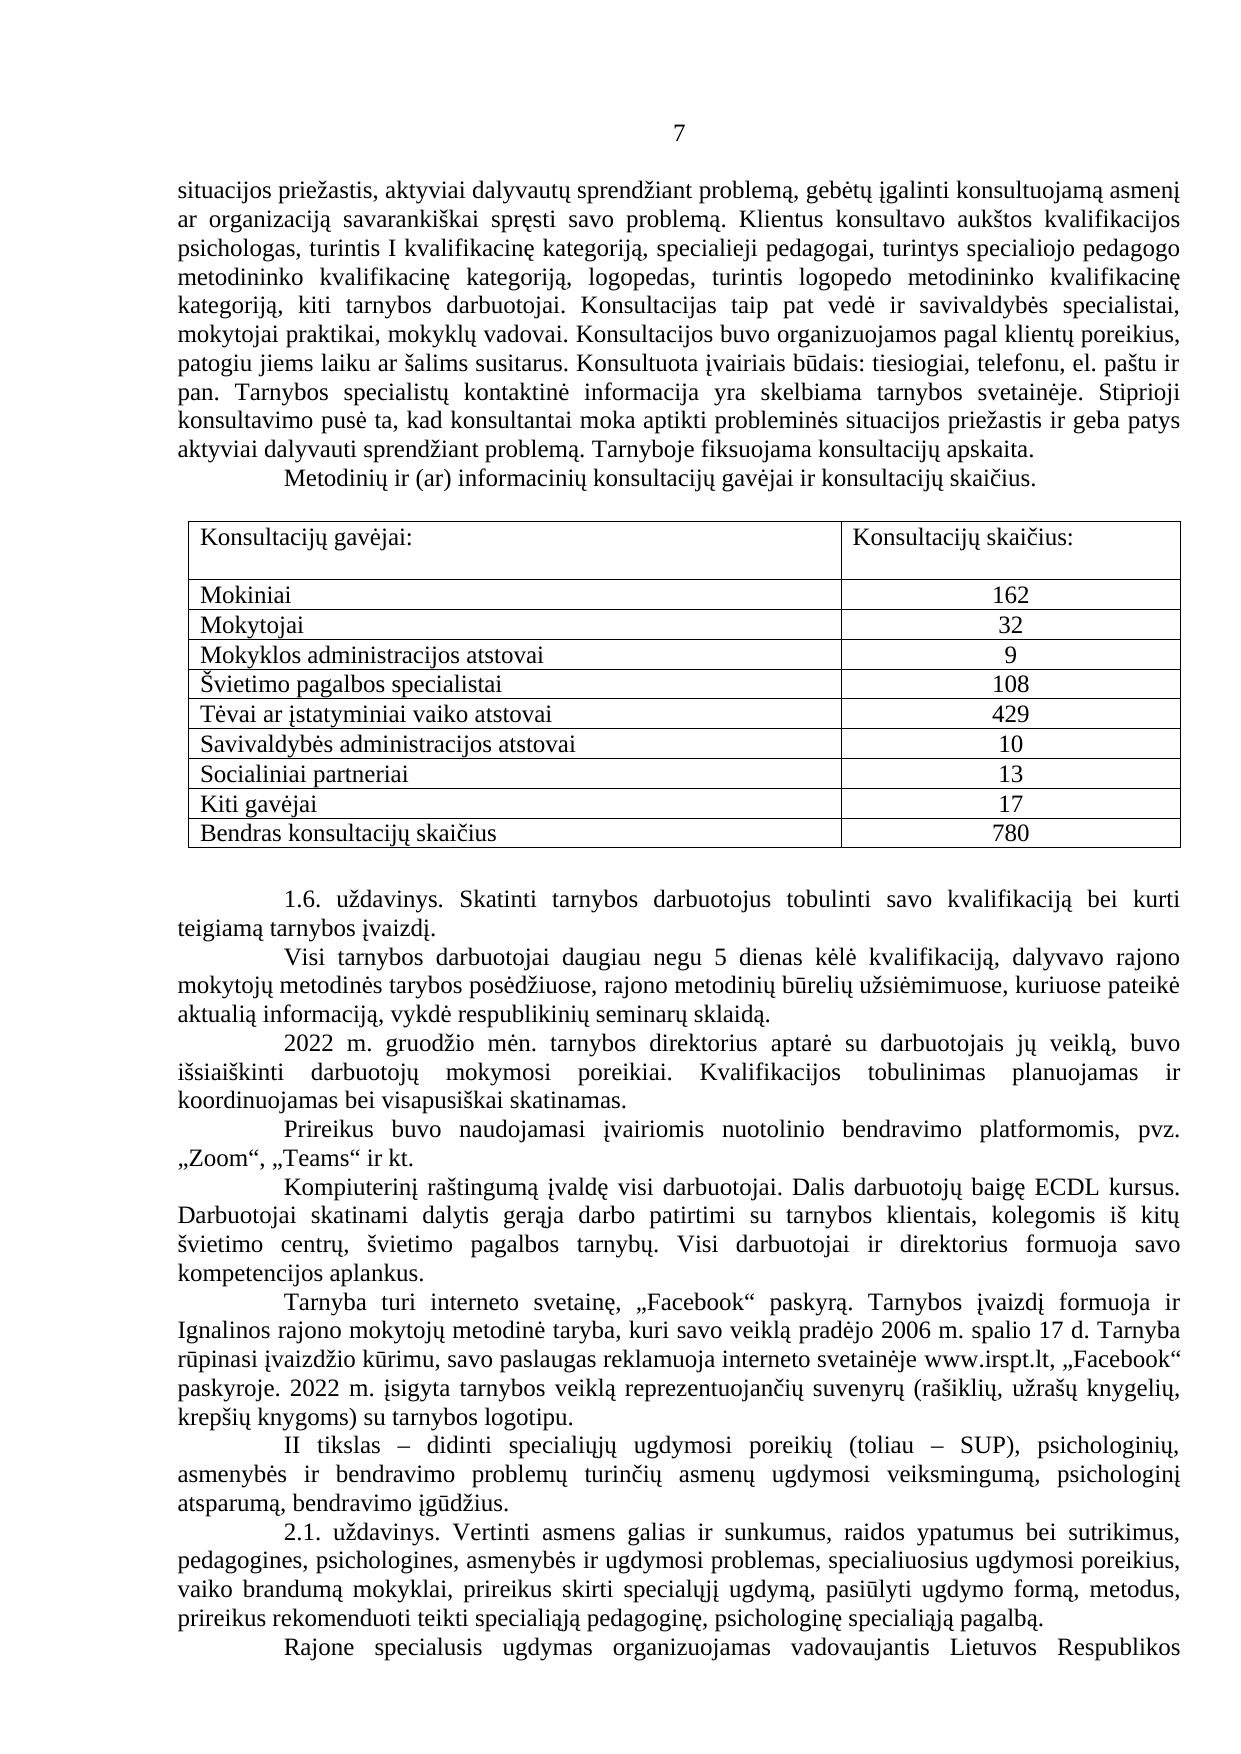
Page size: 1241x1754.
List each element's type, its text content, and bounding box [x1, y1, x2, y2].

table_cell Kiti gavėjai [189, 789, 841, 817]
table_cell 32 [842, 610, 1180, 639]
table_cell Tėvai ar įstatyminiai vaiko atstovai [189, 699, 841, 728]
table_cell Savivaldybės administracijos atstovai [189, 729, 841, 758]
table_cell Socialiniai partneriai [189, 759, 841, 788]
table_cell Mokiniai [189, 580, 841, 609]
table_cell 9 [842, 640, 1180, 668]
text II tikslas – didinti specialiųjų ugdymosi poreikių (toliau – SUP), psichologinių, asmenybės ir bendravimo problemų turinčių asmenų ugdymosi veiksmingumą, psichologinį atsparumą, bendravimo įgūdžius. [177, 1431, 1181, 1517]
table_cell 162 [842, 580, 1180, 609]
table_cell 17 [842, 789, 1180, 817]
text 1.6. uždavinys. Skatinti tarnybos darbuotojus tobulinti savo kvalifikaciją bei kurti teigiamą tarnybos įvaizdį. [177, 884, 1181, 942]
text Prireikus buvo naudojamasi įvairiomis nuotolinio bendravimo platformomis, pvz. „Zoom“, „Teams“ ir kt. [177, 1114, 1181, 1172]
text 2022 m. gruodžio mėn. tarnybos direktorius aptarė su darbuotojais jų veiklą, buvo išsiaiškinti darbuotojų mokymosi poreikiai. Kvalifikacijos tobulinimas planuojamas ir koordinuojamas bei visapusiškai skatinamas. [177, 1028, 1181, 1114]
table_cell 13 [842, 759, 1180, 788]
text Visi tarnybos darbuotojai daugiau negu 5 dienas kėlė kvalifikaciją, dalyvavo rajono mokytojų metodinės tarybos posėdžiuose, rajono metodinių būrelių užsiėmimuose, kuriuose pateikė aktualią informaciją, vykdė respublikinių seminarų sklaidą. [177, 942, 1181, 1028]
text Rajone specialusis ugdymas organizuojamas vadovaujantis Lietuvos Respublikos [177, 1632, 1181, 1661]
table_cell Švietimo pagalbos specialistai [189, 670, 841, 698]
text Tarnyba turi interneto svetainę, „Facebook“ paskyrą. Tarnybos įvaizdį formuoja ir Ignalinos rajono mokytojų metodinė taryba, kuri savo veiklą pradėjo 2006 m. spalio 17 d. Tarnyba rūpinasi įvaizdžio kūrimu, savo paslaugas reklamuoja interneto svetainėje www.irspt.lt, „Facebook“ paskyroje. 2022 m. įsigyta tarnybos veiklą reprezentuojančių suvenyrų (rašiklių, užrašų knygelių, krepšių knygoms) su tarnybos logotipu. [177, 1287, 1181, 1431]
table_cell 429 [842, 699, 1180, 728]
table_cell 108 [842, 670, 1180, 698]
table_header Konsultacijų skaičius: [842, 522, 1180, 579]
table_cell Mokytojai [189, 610, 841, 639]
table_cell Bendras konsultacijų skaičius [189, 819, 841, 847]
table_cell Mokyklos administracijos atstovai [189, 640, 841, 668]
text Metodinių ir (ar) informacinių konsultacijų gavėjai ir konsultacijų skaičius. [177, 463, 1181, 492]
text situacijos priežastis, aktyviai dalyvautų sprendžiant problemą, gebėtų įgalinti konsultuojamą asmenį ar organizaciją savarankiškai spręsti savo problemą. Klientus konsultavo aukštos kvalifikacijos psichologas, turintis I kvalifikacinę kategoriją, specialieji pedagogai, turintys specialiojo pedagogo metodininko kvalifikacinę kategoriją, logopedas, turintis logopedo metodininko kvalifikacinę kategoriją, kiti tarnybos darbuotojai. Konsultacijas taip pat vedė ir savivaldybės specialistai, mokytojai praktikai, mokyklų vadovai. Konsultacijos buvo organizuojamos pagal klientų poreikius, patogiu jiems laiku ar šalims susitarus. Konsultuota įvairiais būdais: tiesiogiai, telefonu, el. paštu ir pan. Tarnybos specialistų kontaktinė informacija yra skelbiama tarnybos svetainėje. Stiprioji konsultavimo pusė ta, kad konsultantai moka aptikti probleminės situacijos priežastis ir geba patys aktyviai dalyvauti sprendžiant problemą. Tarnyboje fiksuojama konsultacijų apskaita. [177, 176, 1181, 463]
table_cell 10 [842, 729, 1180, 758]
table_cell 780 [842, 819, 1180, 847]
text Kompiuterinį raštingumą įvaldę visi darbuotojai. Dalis darbuotojų baigę ECDL kursus. Darbuotojai skatinami dalytis gerąja darbo patirtimi su tarnybos klientais, kolegomis iš kitų švietimo centrų, švietimo pagalbos tarnybų. Visi darbuotojai ir direktorius formuoja savo kompetencijos aplankus. [177, 1172, 1181, 1287]
table_header Konsultacijų gavėjai: [189, 522, 841, 579]
text 2.1. uždavinys. Vertinti asmens galias ir sunkumus, raidos ypatumus bei sutrikimus, pedagogines, psichologines, asmenybės ir ugdymosi problemas, specialiuosius ugdymosi poreikius, vaiko brandumą mokyklai, prireikus skirti specialųjį ugdymą, pasiūlyti ugdymo formą, metodus, prireikus rekomenduoti teikti specialiąją pedagoginę, psichologinę specialiąją pagalbą. [177, 1517, 1181, 1632]
